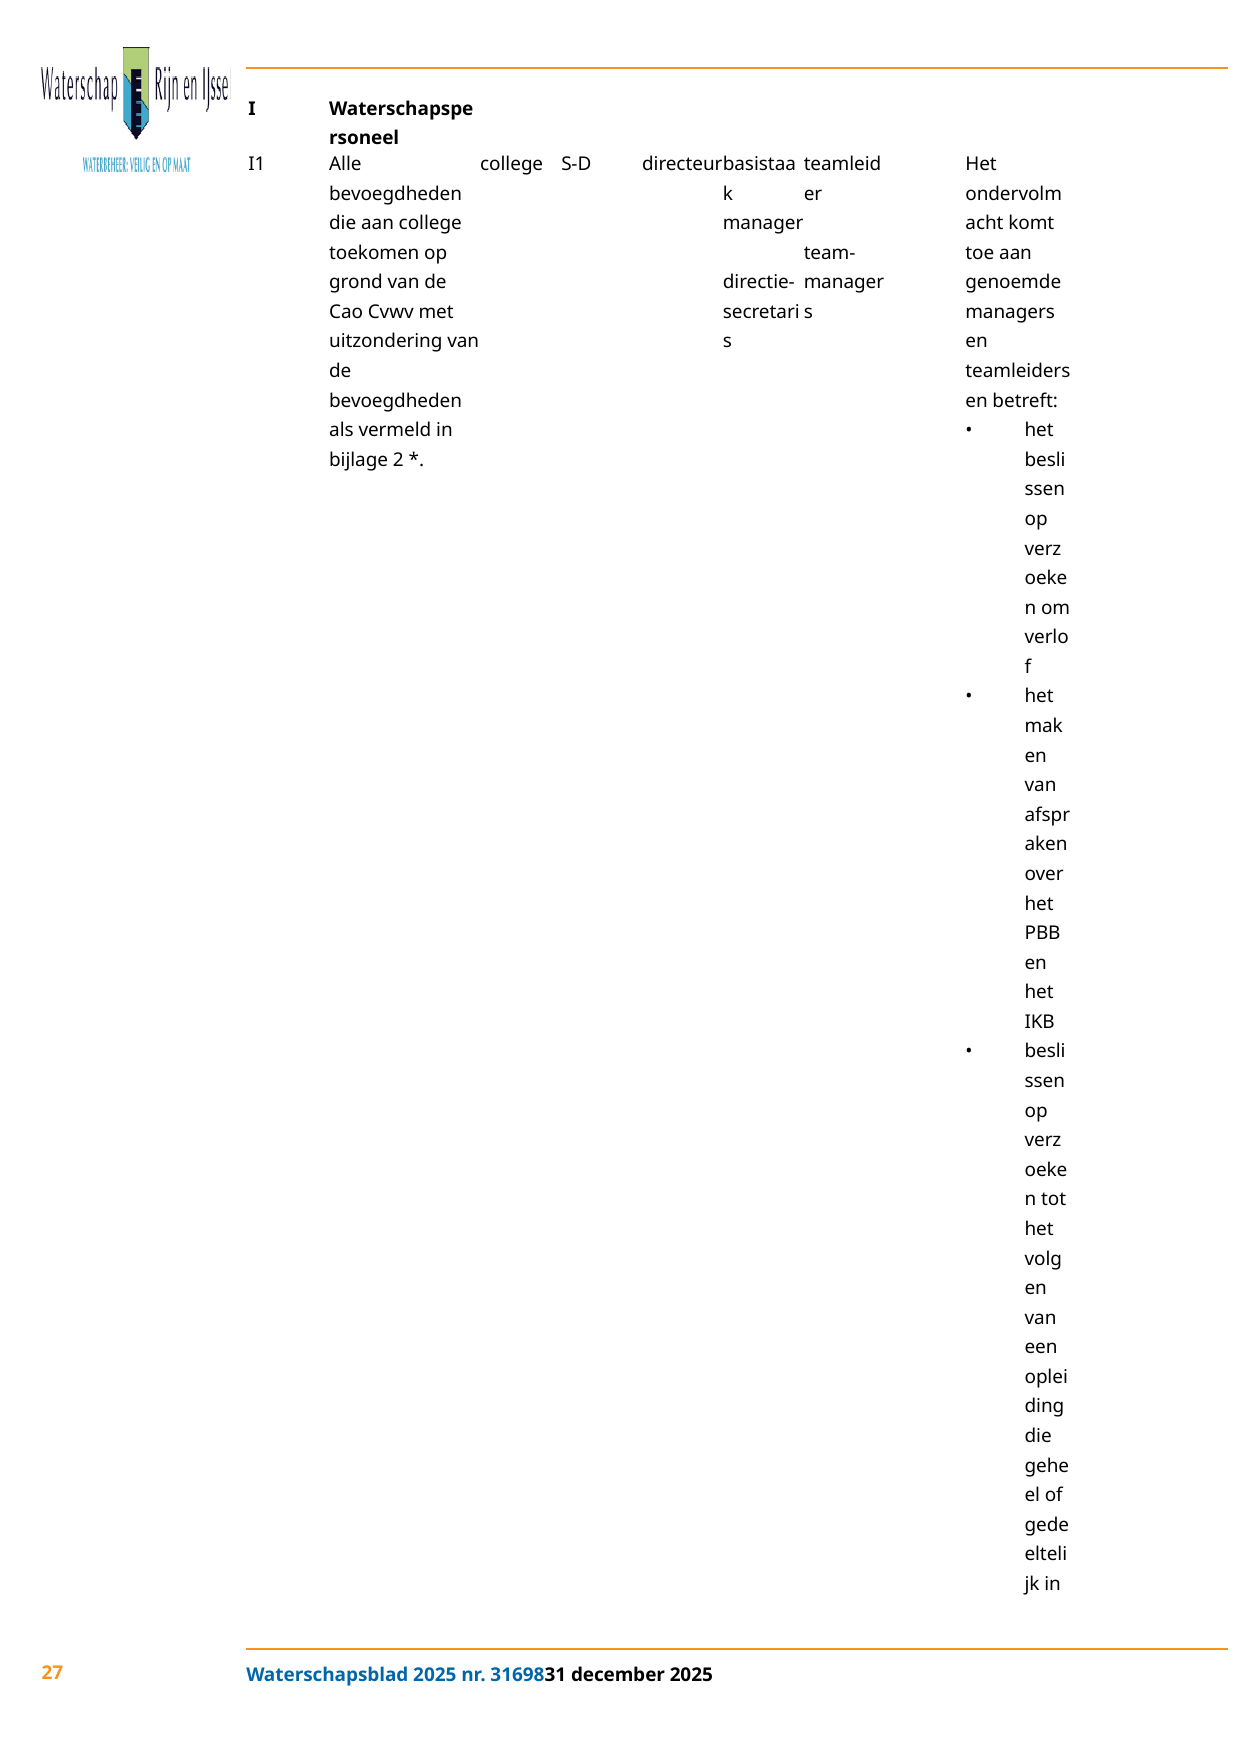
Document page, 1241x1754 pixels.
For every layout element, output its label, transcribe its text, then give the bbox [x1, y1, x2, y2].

table_cell I [248, 95, 329, 150]
table_cell directeur [642, 150, 723, 1596]
table_cell college [480, 150, 561, 1596]
table_cell basistaak manager directie-secretaris [723, 150, 803, 1596]
table_cell [561, 95, 642, 150]
picture [41, 47, 231, 172]
table_cell [884, 95, 965, 150]
table_cell S-D [561, 150, 642, 1596]
table_cell [804, 95, 884, 150]
table_cell Het ondervolmacht komt toe aan genoemde managers en teamleiders en betreft: het beslissen op verzoeken om verlof het maken van afspraken over het PBB en het IKB beslissen op verzoeken tot het volgen van een opleiding die geheel of gedeeltelijk in tijd en/of kosten van het waterschap plaatsvindt het aanpassen van de vergoeding voor woon-werkverkeer het wijzigen van de indeling wachtdienst het toestaan van telewerken het aangaan van stageovereenkomsten het goedkeuren van reis- en onkostendeclaraties voor zover het aan hen ondergeschikten betreft. [965, 150, 1071, 1596]
table_cell [480, 95, 561, 150]
table_cell teamleider team-managers [804, 150, 884, 1596]
table_cell I1 [248, 150, 329, 1596]
table_cell Waterschapspersoneel [329, 95, 480, 150]
table_cell [642, 95, 723, 150]
table_cell [965, 95, 1071, 150]
table_cell [723, 95, 803, 150]
table_cell Alle bevoegdheden die aan college toekomen op grond van de Cao Cvwv met uitzondering van de bevoegdheden als vermeld in bijlage 2 *. [329, 150, 480, 1596]
table_cell [884, 150, 965, 1596]
